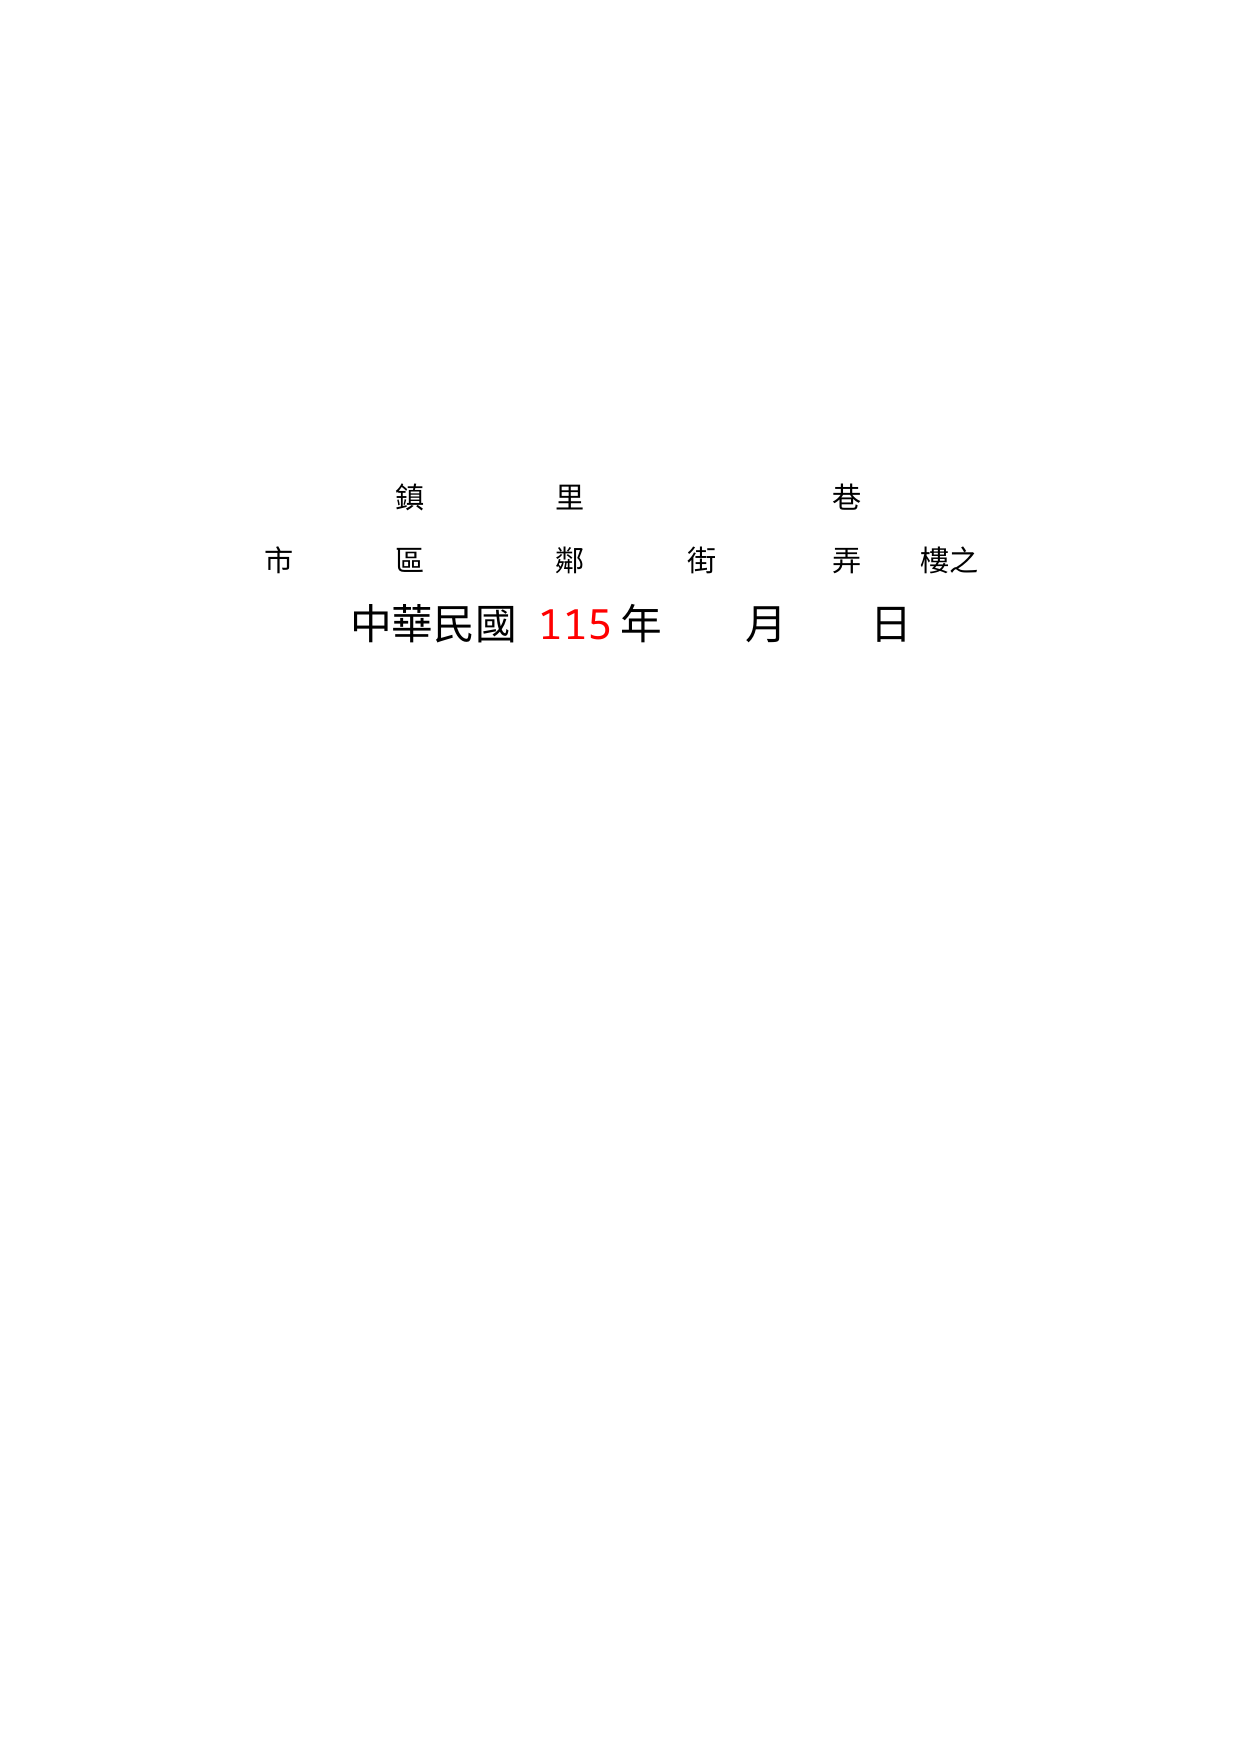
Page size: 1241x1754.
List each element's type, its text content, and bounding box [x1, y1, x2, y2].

text 中華民國 115年 月 日 [118, 579, 1144, 642]
text 鎮 里 巷 [118, 454, 1144, 517]
text 市 區 鄰 街 弄 樓之 [118, 517, 1144, 579]
